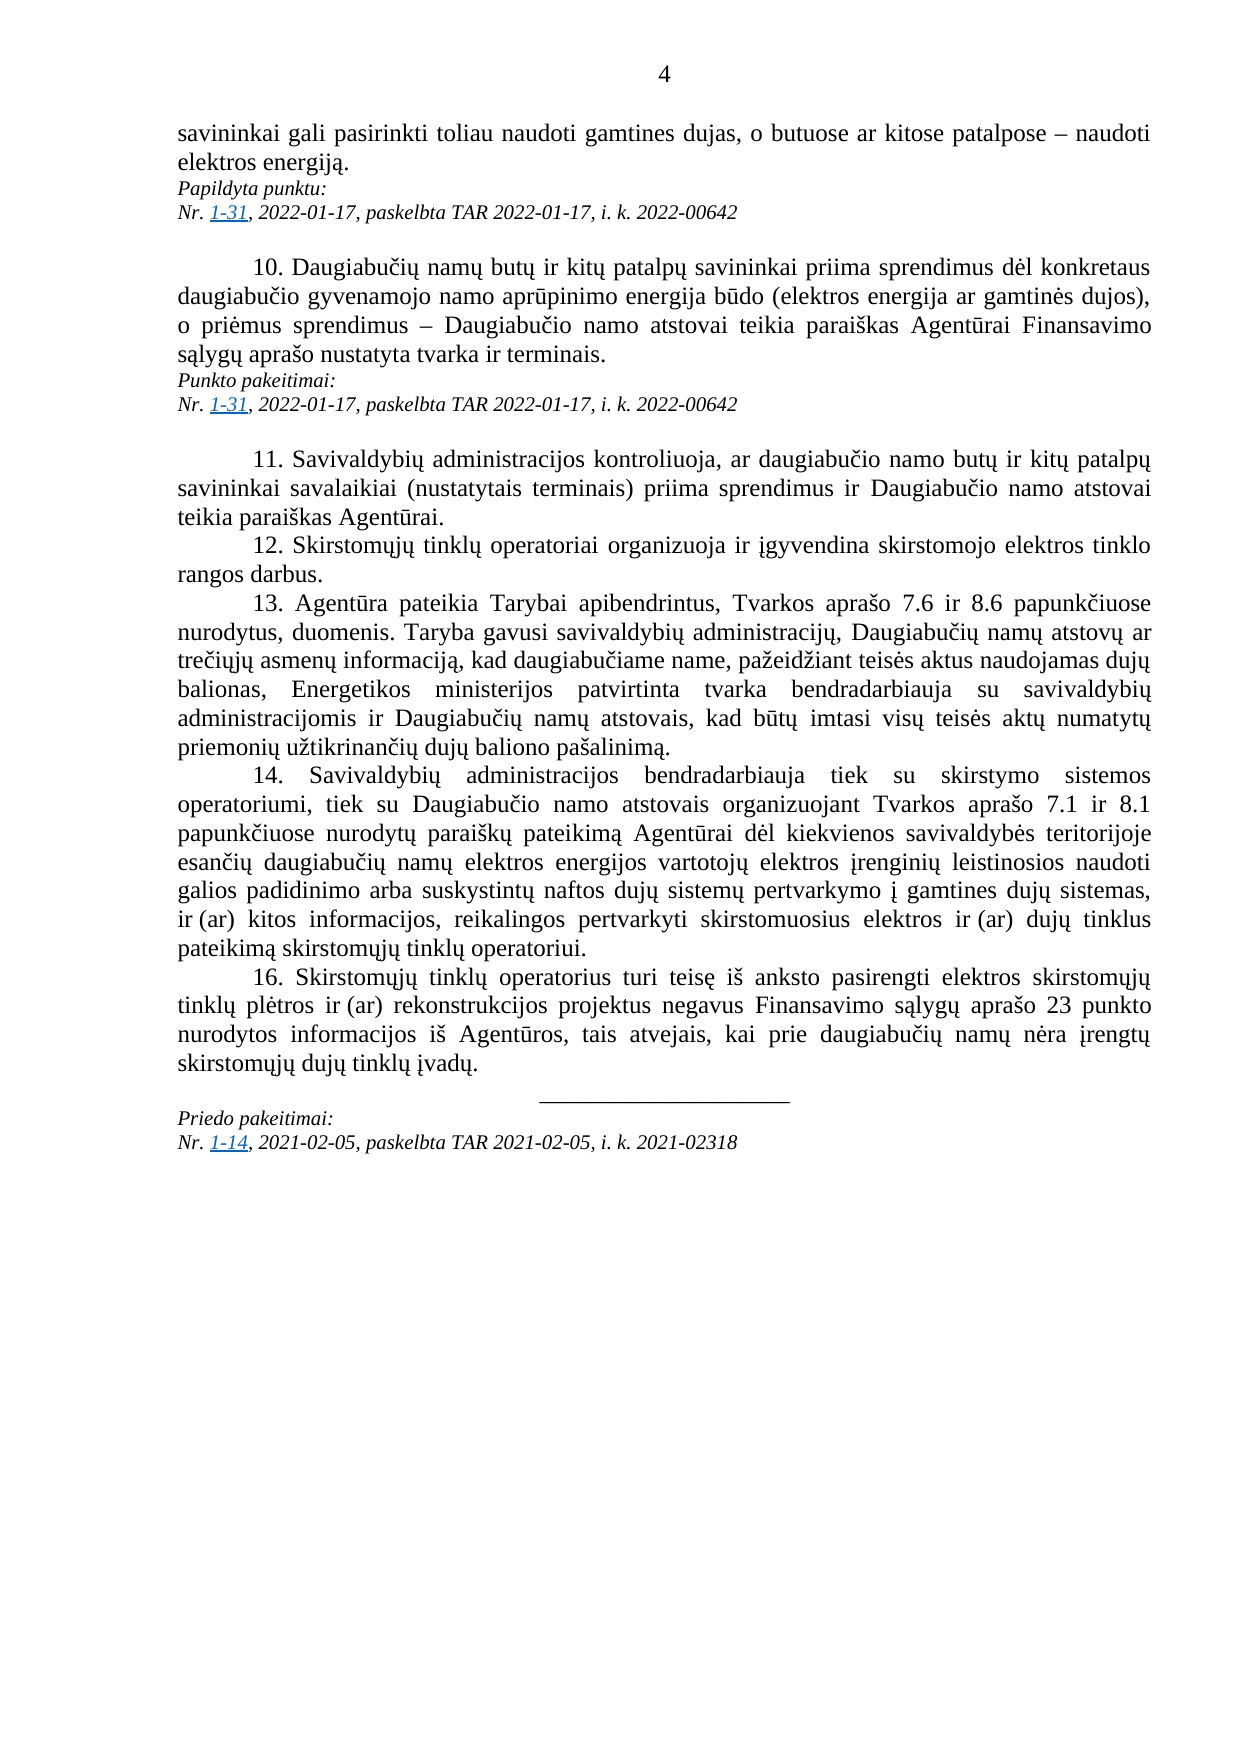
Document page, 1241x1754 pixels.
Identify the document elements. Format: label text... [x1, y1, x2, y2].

text 11. Savivaldybių administracijos kontroliuoja, ar daugiabučio namo butų ir kitų patalpų savininkai savalaikiai (nustatytais terminais) priima sprendimus ir Daugiabučio namo atstovai teikia paraiškas Agentūrai. [177, 444, 1152, 531]
text 10. Daugiabučių namų butų ir kitų patalpų savininkai priima sprendimus dėl konkretaus daugiabučio gyvenamojo namo aprūpinimo energija būdo (elektros energija ar gamtinės dujos), o priėmus sprendimus – Daugiabučio namo atstovai teikia paraiškas Agentūrai Finansavimo sąlygų aprašo nustatyta tvarka ir terminais. [177, 252, 1152, 367]
text 16. Skirstomųjų tinklų operatorius turi teisę iš anksto pasirengti elektros skirstomųjų tinklų plėtros ir (ar) rekonstrukcijos projektus negavus Finansavimo sąlygų aprašo 23 punkto nurodytos informacijos iš Agentūros, tais atvejais, kai prie daugiabučių namų nėra įrengtų skirstomųjų dujų tinklų įvadų. [177, 962, 1152, 1077]
text Papildyta punktu: [177, 176, 1152, 200]
text Priedo pakeitimai: [177, 1106, 1152, 1130]
text 13. Agentūra pateikia Tarybai apibendrintus, Tvarkos aprašo 7.6 ir 8.6 papunkčiuose nurodytus, duomenis. Taryba gavusi savivaldybių administracijų, Daugiabučių namų atstovų ar trečiųjų asmenų informaciją, kad daugiabučiame name, pažeidžiant teisės aktus naudojamas dujų balionas, Energetikos ministerijos patvirtinta tvarka bendradarbiauja su savivaldybių administracijomis ir Daugiabučių namų atstovais, kad būtų imtasi visų teisės aktų numatytų priemonių užtikrinančių dujų baliono pašalinimą. [177, 588, 1152, 761]
text 14. Savivaldybių administracijos bendradarbiauja tiek su skirstymo sistemos operatoriumi, tiek su Daugiabučio namo atstovais organizuojant Tvarkos aprašo 7.1 ir 8.1 papunkčiuose nurodytų paraiškų pateikimą Agentūrai dėl kiekvienos savivaldybės teritorijoje esančių daugiabučių namų elektros energijos vartotojų elektros įrenginių leistinosios naudoti galios padidinimo arba suskystintų naftos dujų sistemų pertvarkymo į gamtines dujų sistemas, ir (ar) kitos informacijos, reikalingos pertvarkyti skirstomuosius elektros ir (ar) dujų tinklus pateikimą skirstomųjų tinklų operatoriui. [177, 761, 1152, 962]
text savininkai gali pasirinkti toliau naudoti gamtines dujas, o butuose ar kitose patalpose – naudoti elektros energiją. [177, 118, 1152, 176]
text Nr. 1-31, 2022-01-17, paskelbta TAR 2022-01-17, i. k. 2022-00642 [177, 392, 1152, 416]
text Nr. 1-14, 2021-02-05, paskelbta TAR 2021-02-05, i. k. 2021-02318 [177, 1130, 1152, 1154]
text 12. Skirstomųjų tinklų operatoriai organizuoja ir įgyvendina skirstomojo elektros tinklo rangos darbus. [177, 531, 1152, 588]
text Punkto pakeitimai: [177, 367, 1152, 392]
text ____________________ [177, 1077, 1152, 1106]
text Nr. 1-31, 2022-01-17, paskelbta TAR 2022-01-17, i. k. 2022-00642 [177, 200, 1152, 224]
